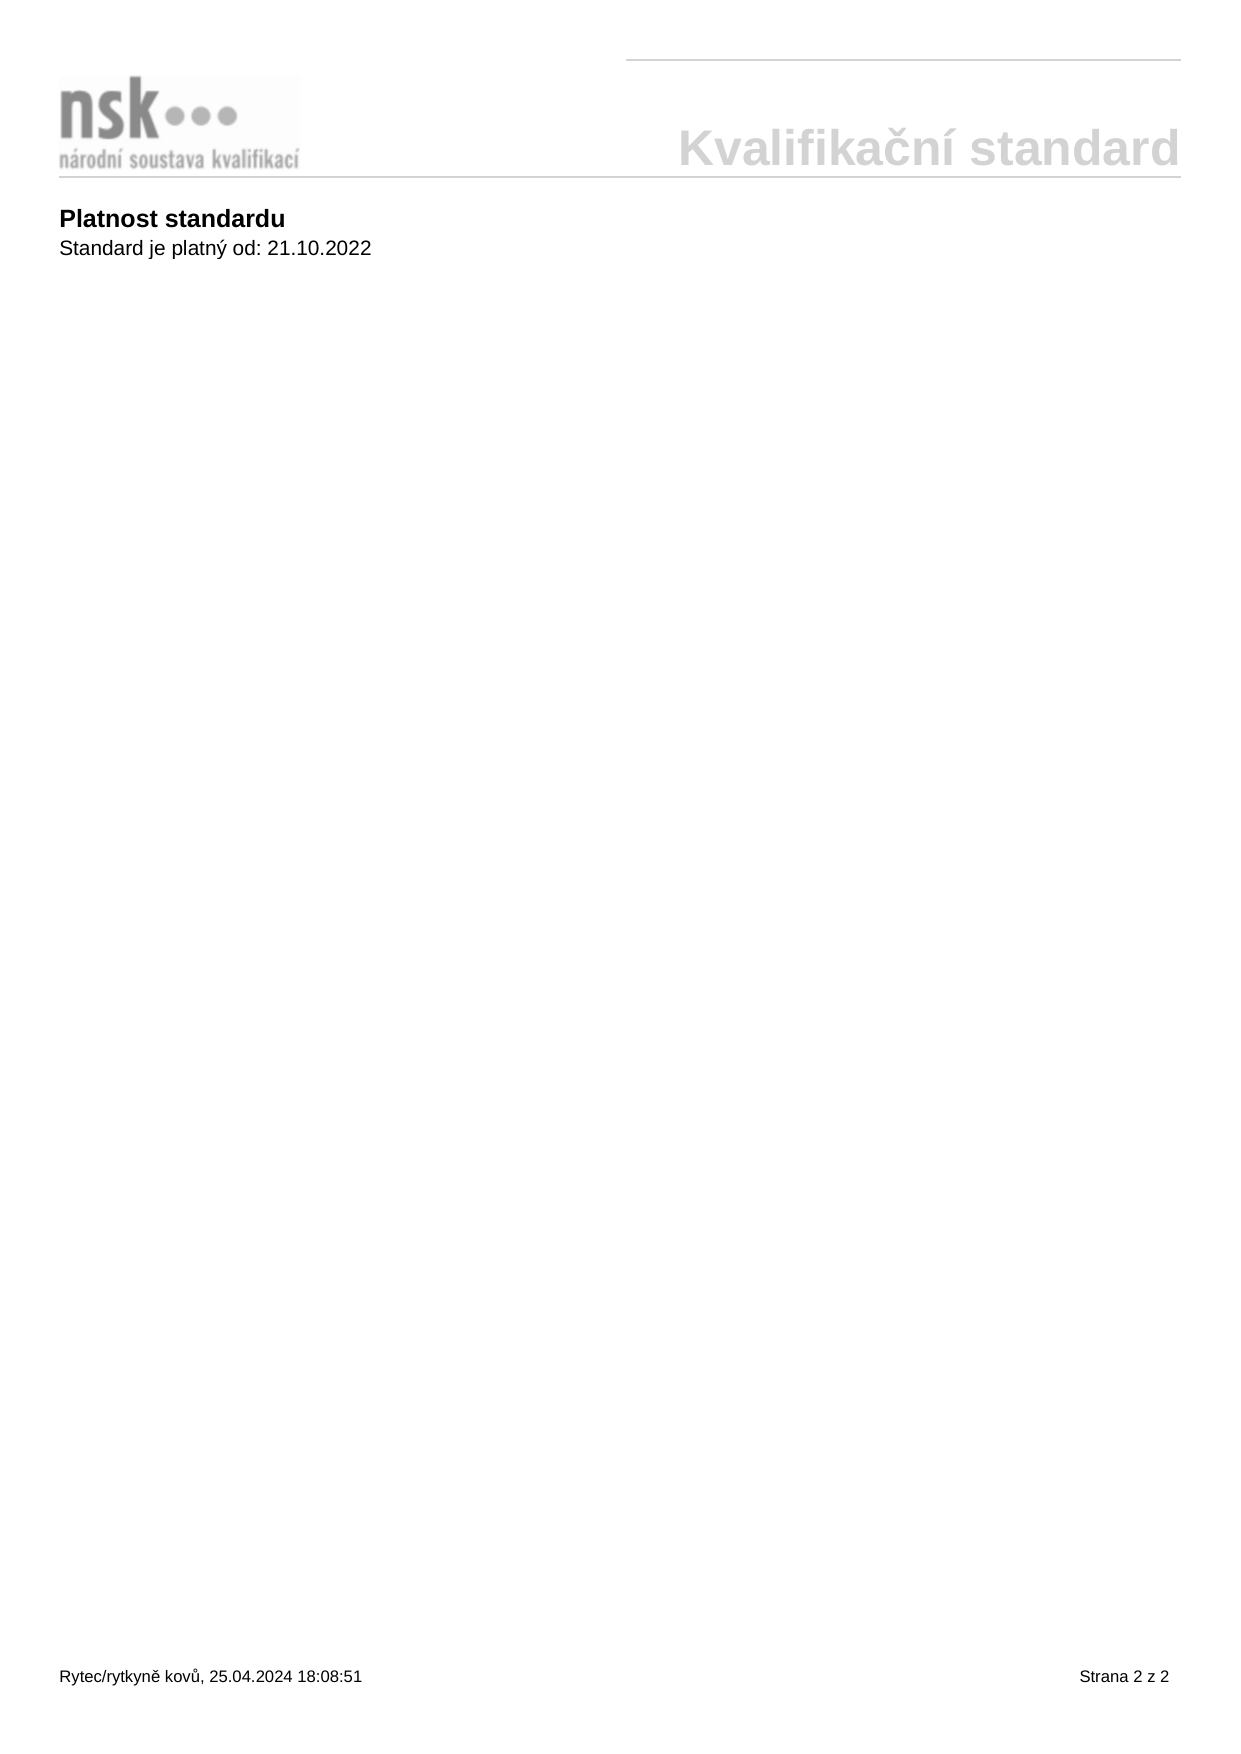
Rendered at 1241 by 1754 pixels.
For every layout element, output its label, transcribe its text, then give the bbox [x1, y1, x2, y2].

table_cell Standard je platný od: 21.10.2022 [59, 236, 1181, 259]
table_cell [620, 559, 626, 859]
table_cell [620, 859, 626, 1159]
table_cell [59, 559, 483, 859]
table_cell [620, 1409, 626, 1658]
table_cell [1169, 1159, 1181, 1409]
table_cell [1093, 1159, 1169, 1409]
table_cell [484, 1159, 620, 1409]
table_cell [484, 194, 620, 200]
table_cell [620, 1159, 626, 1409]
table_cell [59, 259, 483, 559]
table_cell Strana 2 z 2 [862, 1658, 1169, 1694]
table_cell [1169, 194, 1181, 200]
table_cell [621, 59, 626, 170]
table_cell [862, 194, 1093, 200]
table_cell [626, 1409, 862, 1658]
table_cell [59, 1409, 483, 1658]
table_cell [862, 859, 1093, 1159]
table_cell [484, 559, 620, 859]
table_cell [59, 1159, 483, 1409]
table_cell [1093, 1409, 1169, 1658]
table_cell [1093, 194, 1169, 200]
table_cell [1169, 559, 1181, 859]
table_cell [1169, 1658, 1181, 1694]
table_cell [59, 178, 1181, 194]
table_cell [862, 559, 1093, 859]
table_cell [862, 1159, 1093, 1409]
table_cell [862, 1409, 1093, 1658]
table_cell [484, 1409, 620, 1658]
table_cell [1093, 859, 1169, 1159]
picture [58, 59, 621, 171]
table_cell [626, 194, 862, 200]
table_cell [1093, 559, 1169, 859]
table_cell Kvalifikační standard [626, 61, 1181, 176]
table_cell [484, 171, 620, 176]
table_cell [626, 1159, 862, 1409]
table_cell [484, 859, 620, 1159]
table_cell [620, 259, 626, 559]
table_cell [1169, 1409, 1181, 1658]
table_cell [626, 259, 862, 559]
table_cell [1169, 859, 1181, 1159]
table_cell [1169, 259, 1181, 559]
table_cell [484, 259, 620, 559]
table_cell [59, 171, 483, 176]
table_cell Rytec/rytkyně kovů, 25.04.2024 18:08:51 [59, 1658, 862, 1694]
table_cell [59, 194, 483, 200]
table_cell [59, 859, 483, 1159]
table_cell Platnost standardu [59, 200, 1181, 236]
table_cell [862, 259, 1093, 559]
table_cell [626, 559, 862, 859]
table_cell [1093, 259, 1169, 559]
table_cell [626, 859, 862, 1159]
